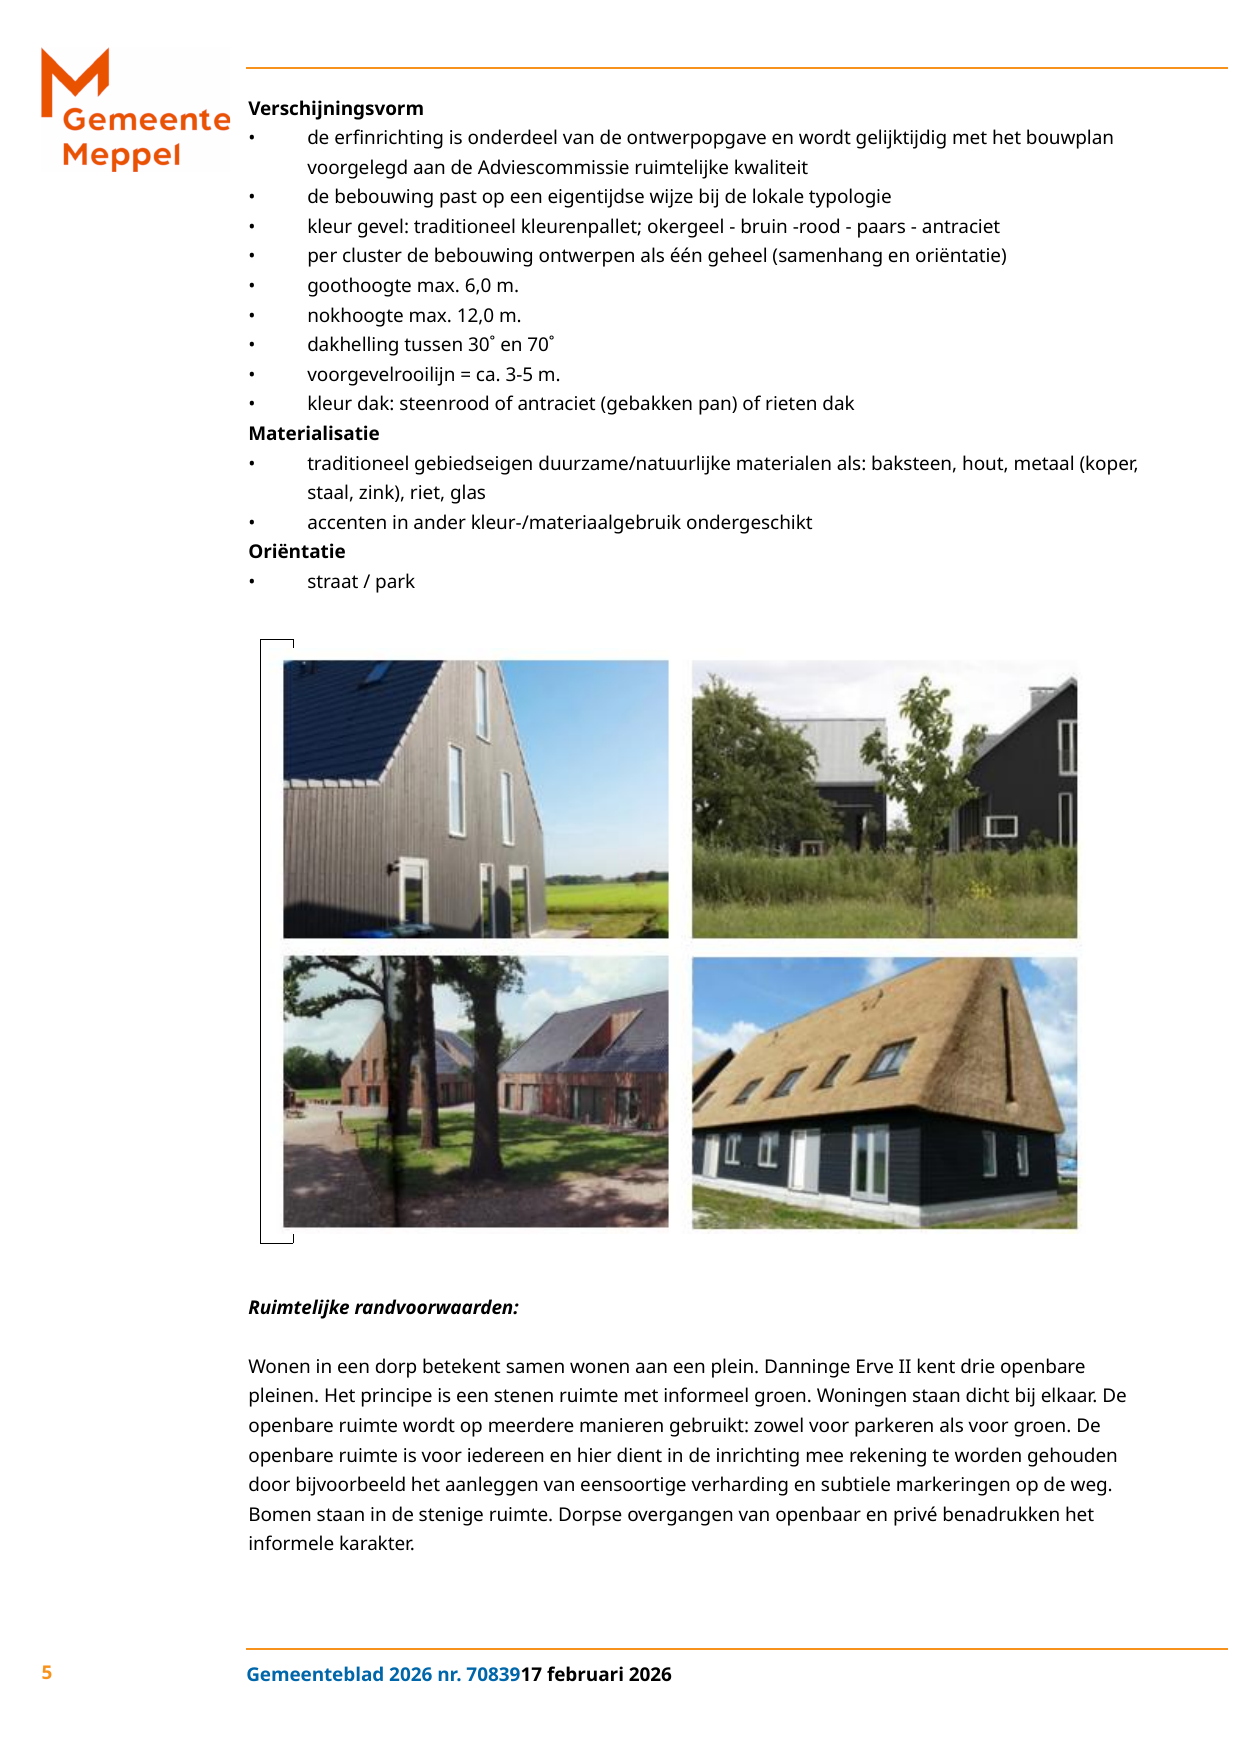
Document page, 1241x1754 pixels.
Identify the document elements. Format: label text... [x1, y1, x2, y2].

picture [41, 47, 231, 172]
text Verschijningsvorm [248, 95, 1152, 121]
list per cluster de bebouwing ontwerpen als één geheel (samenhang en oriëntatie) [248, 243, 1152, 268]
list nokhoogte max. 12,0 m. [248, 302, 1152, 328]
text Oriëntatie [248, 538, 1152, 564]
list dakhelling tussen 30˚ en 70˚ [248, 331, 1152, 357]
text Ruimtelijke randvoorwaarden: [248, 1294, 1152, 1319]
list voorgevelrooilijn = ca. 3-5 m. [248, 361, 1152, 387]
picture [268, 648, 1087, 1234]
text Materialisatie [248, 420, 1152, 446]
list de erfinrichting is onderdeel van de ontwerpopgave en wordt gelijktijdig met het bouwplan voorgelegd aan de Adviescommissie ruimtelijke kwaliteit [248, 124, 1152, 180]
text Wonen in een dorp betekent samen wonen aan een plein. Danninge Erve II kent drie openbare pleinen. Het principe is een stenen ruimte met informeel groen. Woningen staan dicht bij elkaar. De openbare ruimte wordt op meerdere manieren gebruikt: zowel voor parkeren als voor groen. De openbare ruimte is voor iedereen en hier dient in de inrichting mee rekening te worden gehouden door bijvoorbeeld het aanleggen van eensoortige verharding en subtiele markeringen op de weg. Bomen staan in de stenige ruimte. Dorpse overgangen van openbaar en privé benadrukken het informele karakter. [248, 1353, 1152, 1556]
list kleur gevel: traditioneel kleurenpallet; okergeel - bruin -rood - paars - antraciet [248, 213, 1152, 239]
list straat / park [248, 568, 1152, 594]
list goothoogte max. 6,0 m. [248, 272, 1152, 298]
list kleur dak: steenrood of antraciet (gebakken pan) of rieten dak [248, 391, 1152, 416]
list de bebouwing past op een eigentijdse wijze bij de lokale typologie [248, 183, 1152, 209]
list traditioneel gebiedseigen duurzame/natuurlijke materialen als: baksteen, hout, metaal (koper, staal, zink), riet, glas [248, 450, 1152, 505]
list accenten in ander kleur-/materiaalgebruik ondergeschikt [248, 509, 1152, 535]
